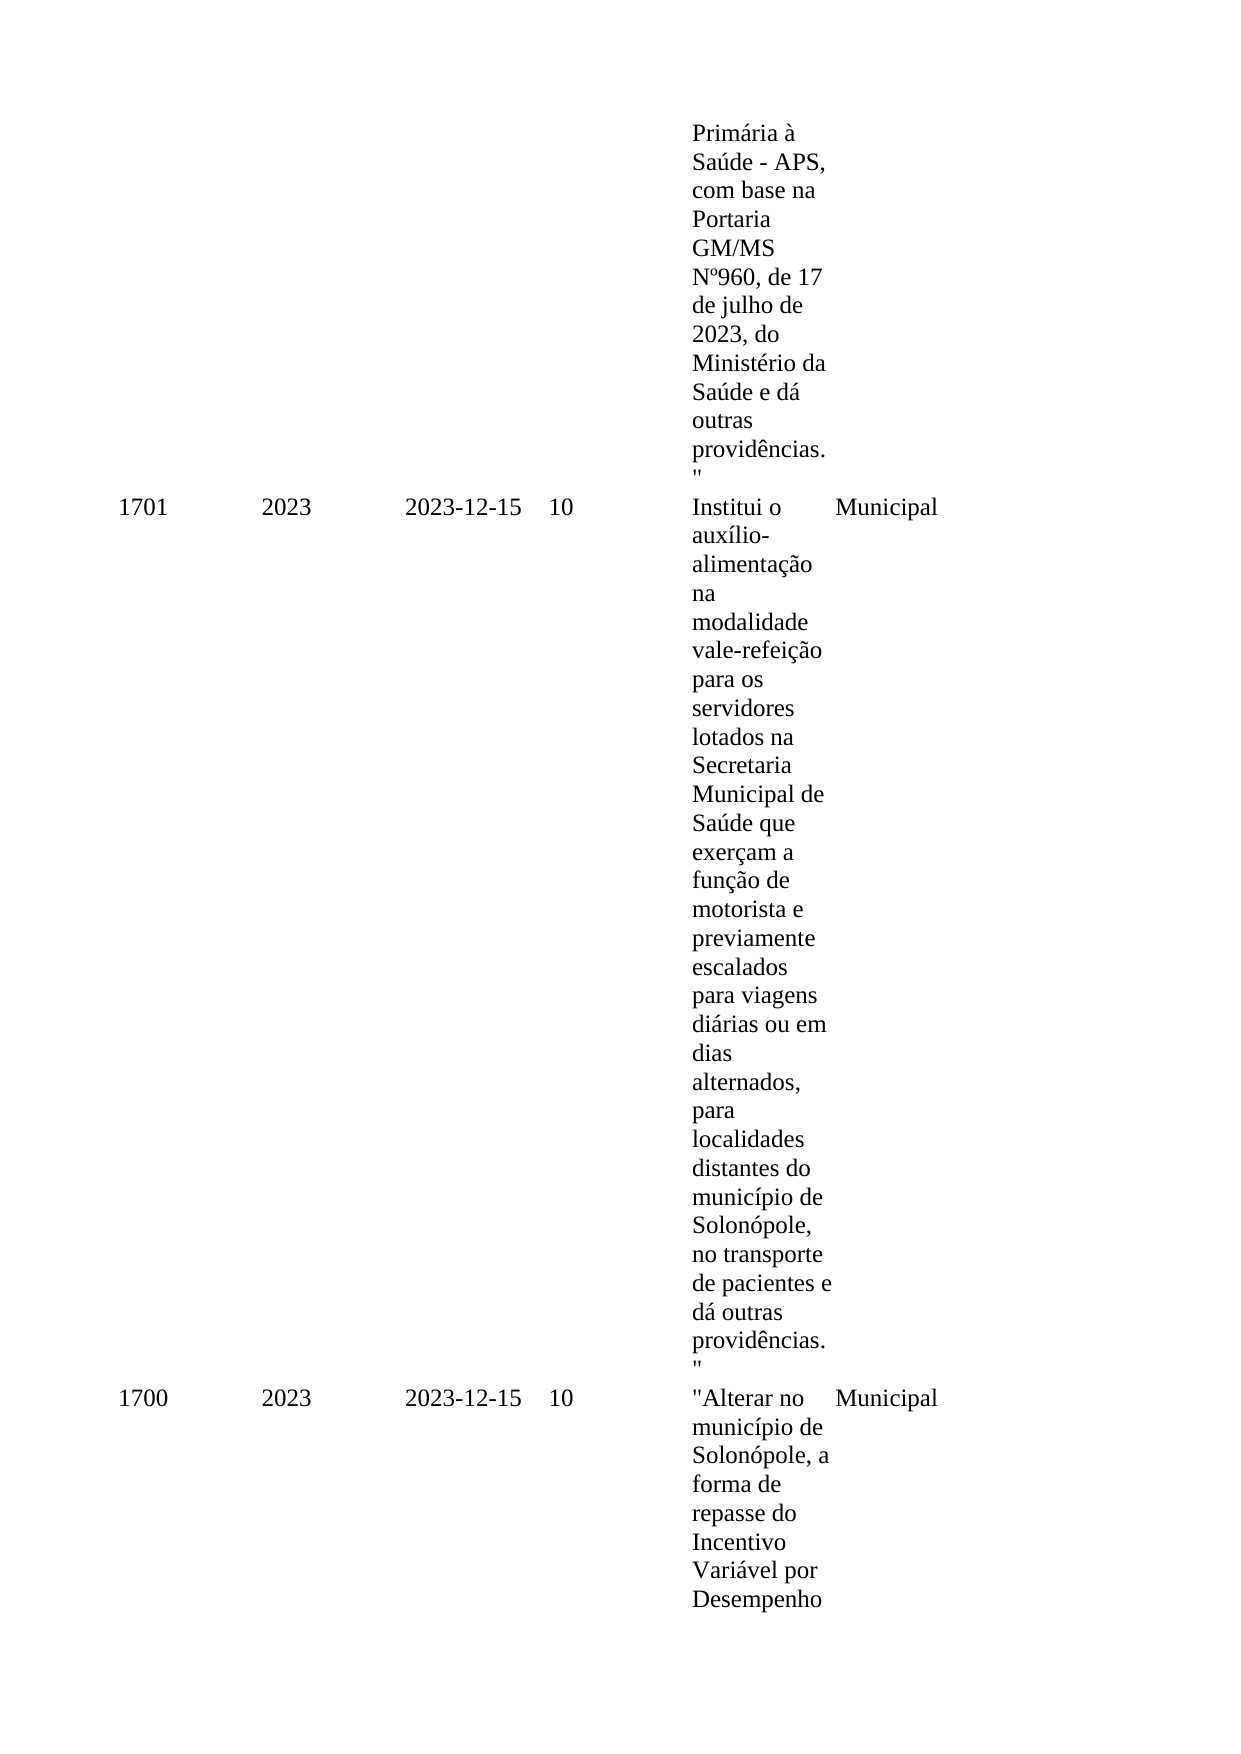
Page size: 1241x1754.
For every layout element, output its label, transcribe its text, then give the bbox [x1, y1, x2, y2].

table_cell 2023-12-15 [405, 1383, 548, 1613]
table_cell 1701 [118, 492, 261, 1383]
table_cell Institui o auxílio-alimentação na modalidade vale-refeição para os servidores lotados na Secretaria Municipal de Saúde que exerçam a função de motorista e previamente escalados para viagens diárias ou em dias alternados, para localidades distantes do município de Solonópole, no transporte de pacientes e dá outras providências." [692, 492, 835, 1383]
table_cell [405, 118, 548, 492]
table_cell 1700 [118, 1383, 261, 1613]
table_cell 10 [548, 1383, 692, 1613]
table_cell Municipal [835, 492, 979, 1383]
table_cell 10 [548, 492, 692, 1383]
table_cell [548, 118, 692, 492]
table_cell Primária à Saúde - APS, com base na Portaria GM/MS Nº960, de 17 de julho de 2023, do Ministério da Saúde e dá outras providências." [692, 118, 835, 492]
table_cell [261, 118, 405, 492]
table_cell 2023-12-15 [405, 492, 548, 1383]
table_cell [979, 492, 1122, 1383]
table_cell "Alterar no município de Solonópole, a forma de repasse do Incentivo Variável por Desempenho [692, 1383, 835, 1613]
table_cell [118, 118, 261, 492]
table_cell [979, 118, 1122, 492]
table_cell [835, 118, 979, 492]
table_cell [979, 1383, 1122, 1613]
table_cell 2023 [261, 1383, 405, 1613]
table_cell Municipal [835, 1383, 979, 1613]
table_cell 2023 [261, 492, 405, 1383]
